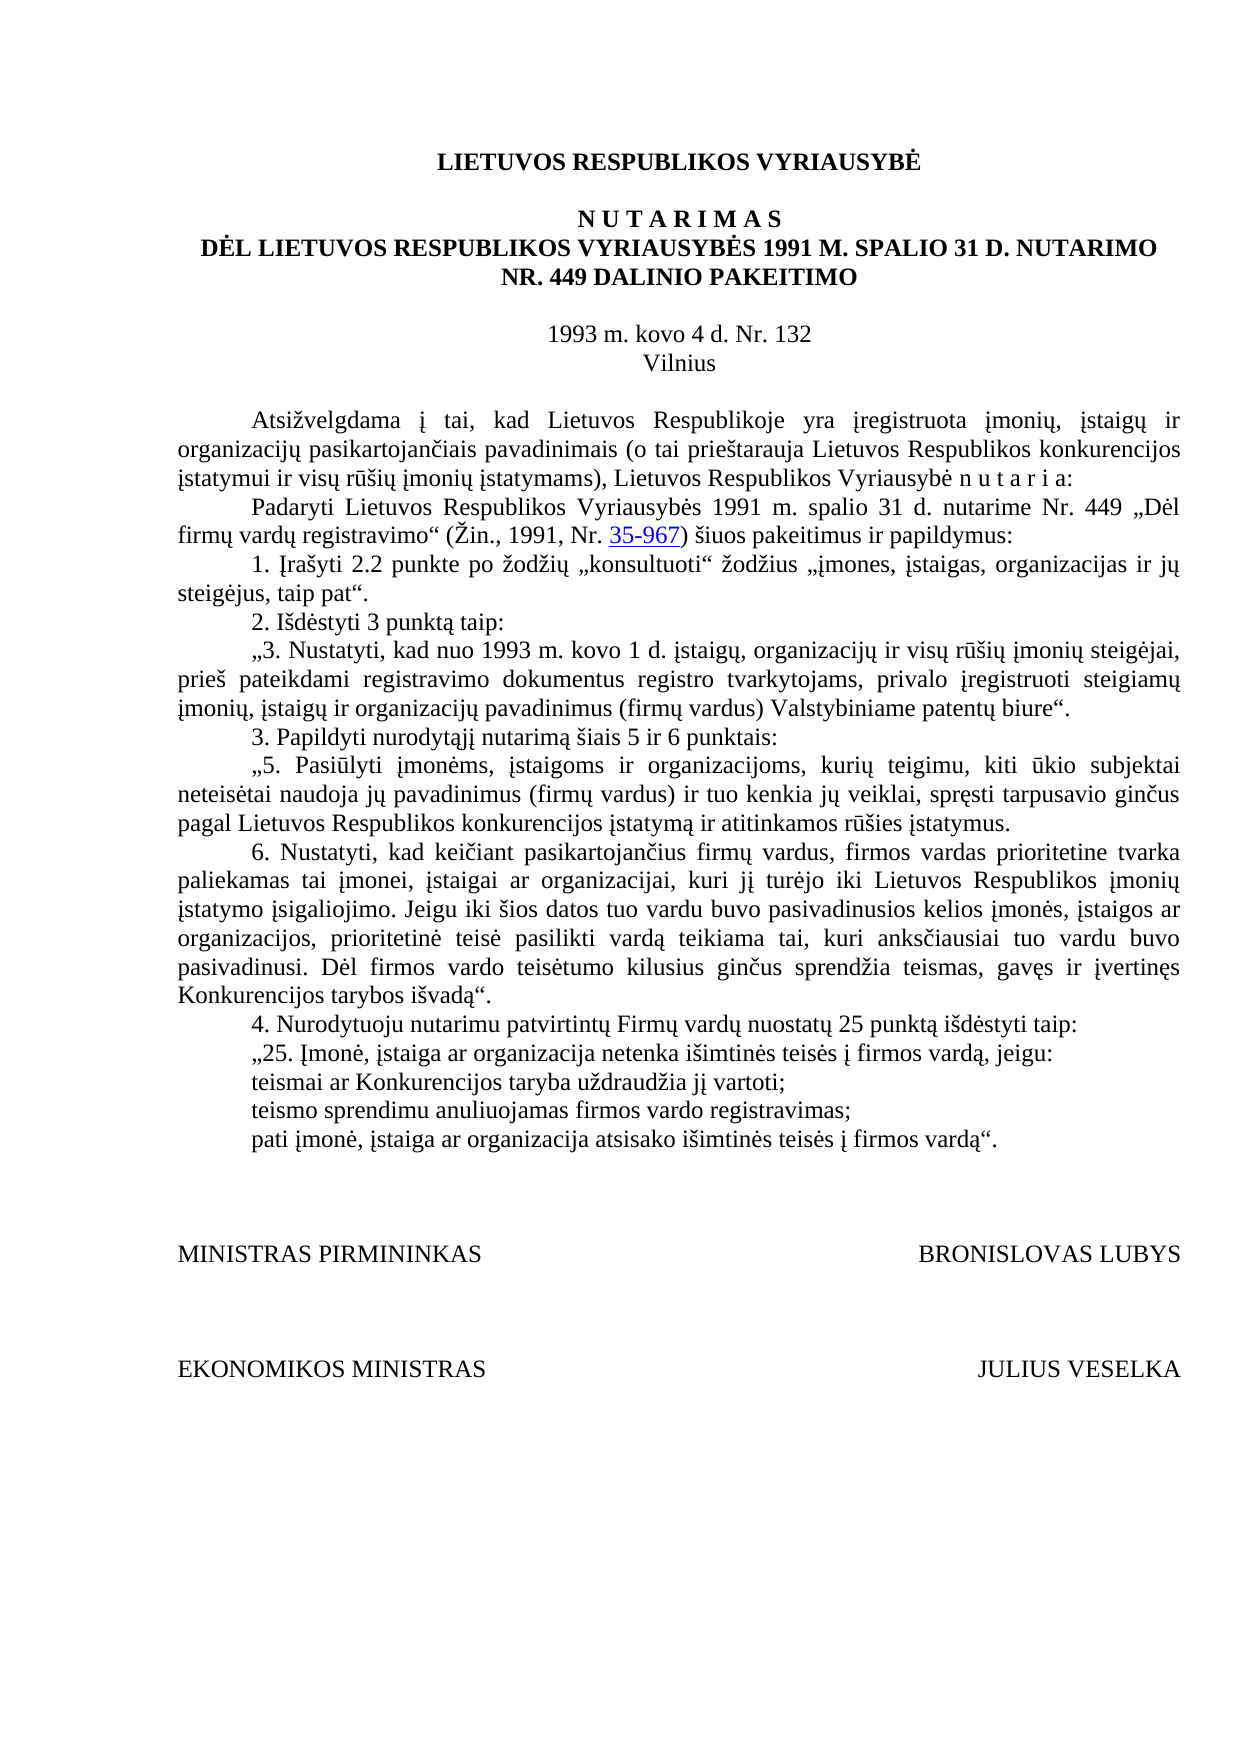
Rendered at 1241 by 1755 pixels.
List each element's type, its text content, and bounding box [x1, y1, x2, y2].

text Vilnius [177, 348, 1181, 377]
text EKONOMIKOS MINISTRAS JULIUS VESELKA [177, 1354, 1181, 1383]
text N U T A R I M A S [177, 204, 1181, 233]
text Atsižvelgdama į tai, kad Lietuvos Respublikoje yra įregistruota įmonių, įstaigų ir organizacijų pasikartojančiais pavadinimais (o tai prieštarauja Lietuvos Respublikos konkurencijos įstatymui ir visų rūšių įmonių įstatymams), Lietuvos Respublikos Vyriausybė nutaria: [177, 406, 1181, 492]
text LIETUVOS RESPUBLIKOS VYRIAUSYBĖ [177, 147, 1181, 176]
text pati įmonė, įstaiga ar organizacija atsisako išimtinės teisės į firmos vardą“. [177, 1124, 1181, 1153]
text 1993 m. kovo 4 d. Nr. 132 [177, 319, 1181, 348]
text „25. Įmonė, įstaiga ar organizacija netenka išimtinės teisės į firmos vardą, jeigu: [177, 1038, 1181, 1067]
text 3. Papildyti nurodytąjį nutarimą šiais 5 ir 6 punktais: [177, 722, 1181, 751]
text Padaryti Lietuvos Respublikos Vyriausybės 1991 m. spalio 31 d. nutarime Nr. 449 „Dėl firmų vardų registravimo“ (Žin., 1991, Nr. 35-967) šiuos pakeitimus ir papildymus: [177, 492, 1181, 549]
text 2. Išdėstyti 3 punktą taip: [177, 607, 1181, 636]
text teismo sprendimu anuliuojamas firmos vardo registravimas; [177, 1096, 1181, 1124]
text DĖL LIETUVOS RESPUBLIKOS VYRIAUSYBĖS 1991 M. SPALIO 31 D. NUTARIMO NR. 449 DALINIO PAKEITIMO [177, 233, 1181, 291]
text 4. Nurodytuoju nutarimu patvirtintų Firmų vardų nuostatų 25 punktą išdėstyti taip: [177, 1009, 1181, 1038]
text 1. Įrašyti 2.2 punkte po žodžių „konsultuoti“ žodžius „įmones, įstaigas, organizacijas ir jų steigėjus, taip pat“. [177, 549, 1181, 607]
text MINISTRAS PIRMININKAS BRONISLOVAS LUBYS [177, 1239, 1181, 1268]
text „5. Pasiūlyti įmonėms, įstaigoms ir organizacijoms, kurių teigimu, kiti ūkio subjektai neteisėtai naudoja jų pavadinimus (firmų vardus) ir tuo kenkia jų veiklai, spręsti tarpusavio ginčus pagal Lietuvos Respublikos konkurencijos įstatymą ir atitinkamos rūšies įstatymus. [177, 751, 1181, 837]
text 6. Nustatyti, kad keičiant pasikartojančius firmų vardus, firmos vardas prioritetine tvarka paliekamas tai įmonei, įstaigai ar organizacijai, kuri jį turėjo iki Lietuvos Respublikos įmonių įstatymo įsigaliojimo. Jeigu iki šios datos tuo vardu buvo pasivadinusios kelios įmonės, įstaigos ar organizacijos, prioritetinė teisė pasilikti vardą teikiama tai, kuri anksčiausiai tuo vardu buvo pasivadinusi. Dėl firmos vardo teisėtumo kilusius ginčus sprendžia teismas, gavęs ir įvertinęs Konkurencijos tarybos išvadą“. [177, 837, 1181, 1009]
text „3. Nustatyti, kad nuo 1993 m. kovo 1 d. įstaigų, organizacijų ir visų rūšių įmonių steigėjai, prieš pateikdami registravimo dokumentus registro tvarkytojams, privalo įregistruoti steigiamų įmonių, įstaigų ir organizacijų pavadinimus (firmų vardus) Valstybiniame patentų biure“. [177, 636, 1181, 722]
text teismai ar Konkurencijos taryba uždraudžia jį vartoti; [177, 1067, 1181, 1096]
